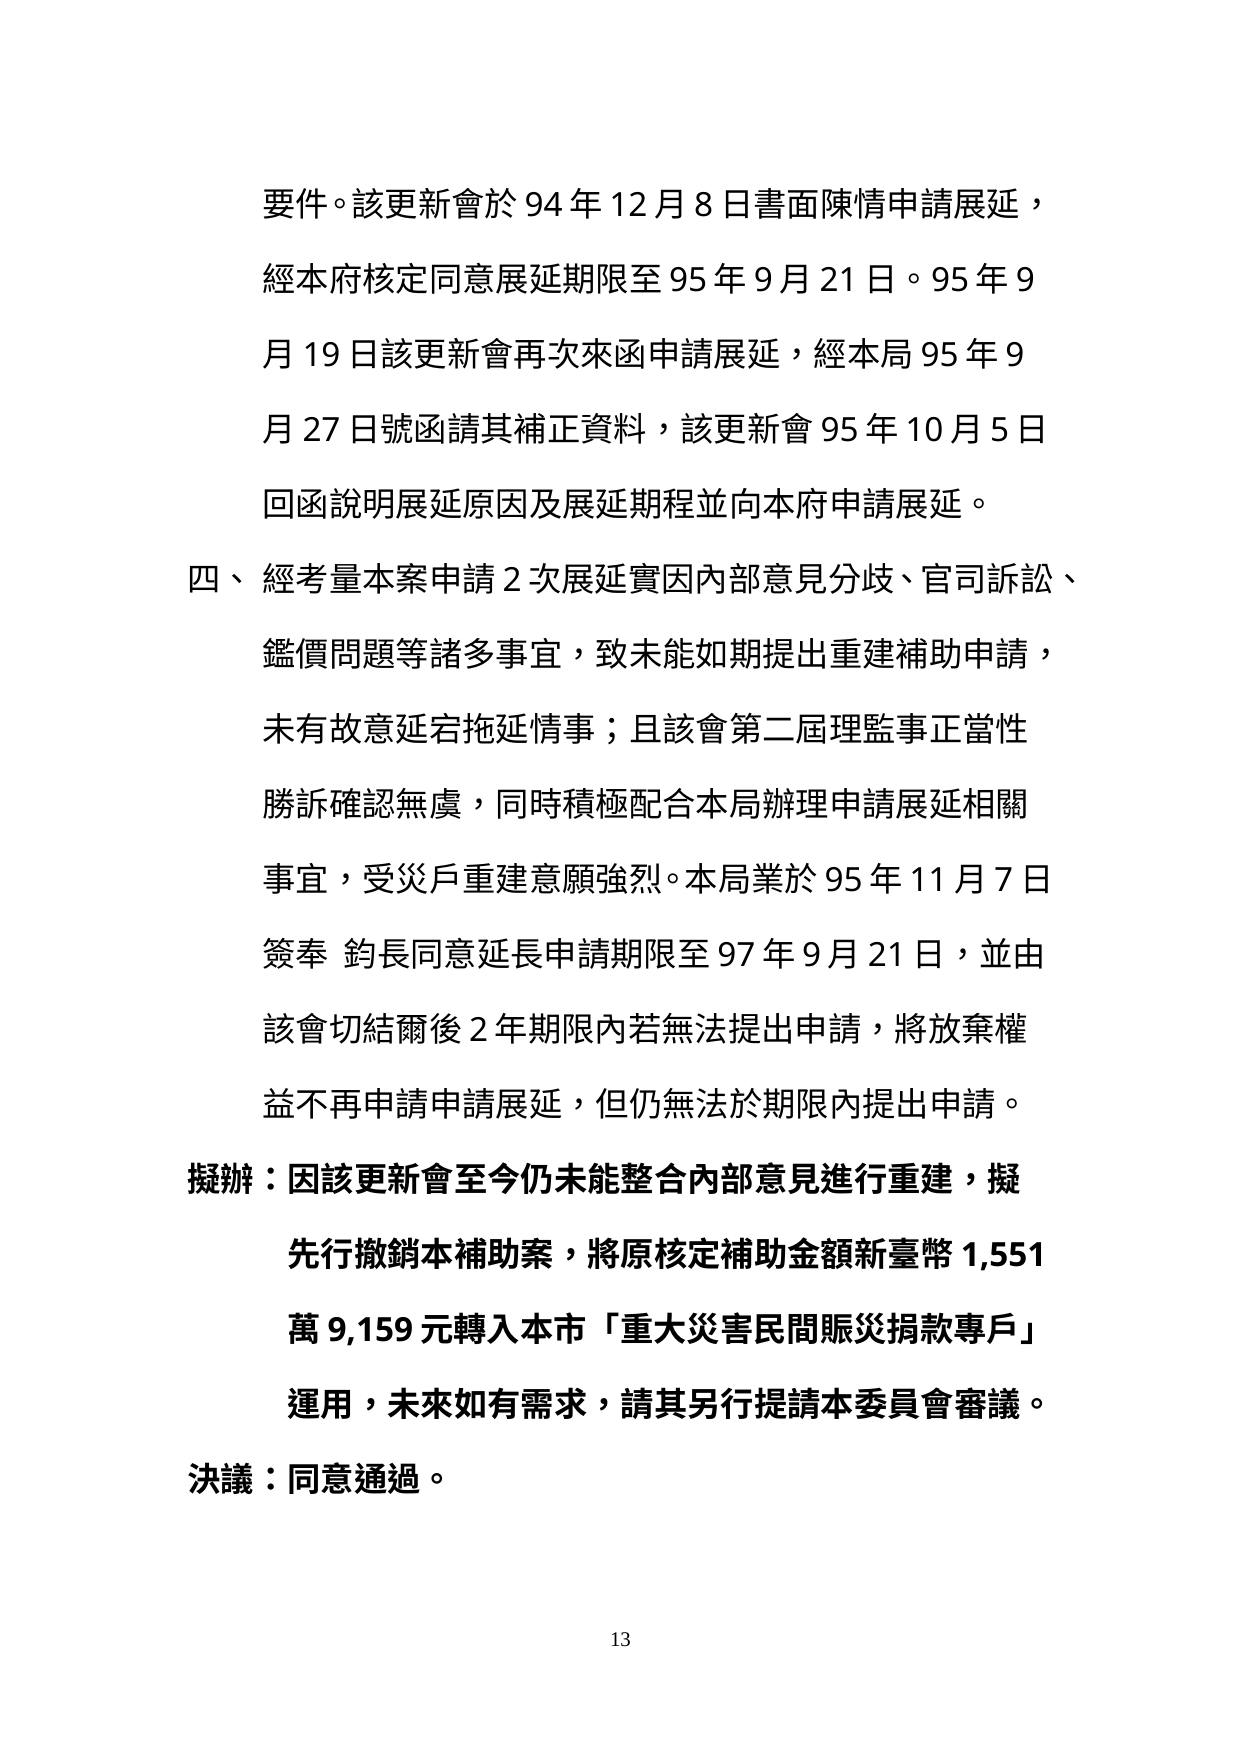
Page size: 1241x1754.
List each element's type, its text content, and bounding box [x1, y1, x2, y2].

list 經考量本案申請2次展延實因內部意見分歧、官司訴訟、鑑價問題等諸多事宜，致未能如期提出重建補助申請，未有故意延宕拖延情事；且該會第二屆理監事正當性勝訴確認無虞，同時積極配合本局辦理申請展延相關事宜，受災戶重建意願強烈。本局業於95年11月7日簽奉 鈞長同意延長申請期限至97年9月21日，並由該會切結爾後2年期限內若無法提出申請，將放棄權益不再申請申請展延，但仍無法於期限內提出申請。 [187, 539, 1053, 1139]
text 決議：同意通過。 [187, 1439, 1053, 1514]
list 要件。該更新會於94年12月8日書面陳情申請展延，經本府核定同意展延期限至95年9月21日。95年9月19日該更新會再次來函申請展延，經本局95年9月27日號函請其補正資料，該更新會95年10月5日回函說明展延原因及展延期程並向本府申請展延。 [187, 164, 1053, 539]
text 擬辦：因該更新會至今仍未能整合內部意見進行重建，擬先行撤銷本補助案，將原核定補助金額新臺幣1,551萬9,159元轉入本市「重大災害民間賑災捐款專戶」運用，未來如有需求，請其另行提請本委員會審議。 [187, 1139, 1053, 1439]
